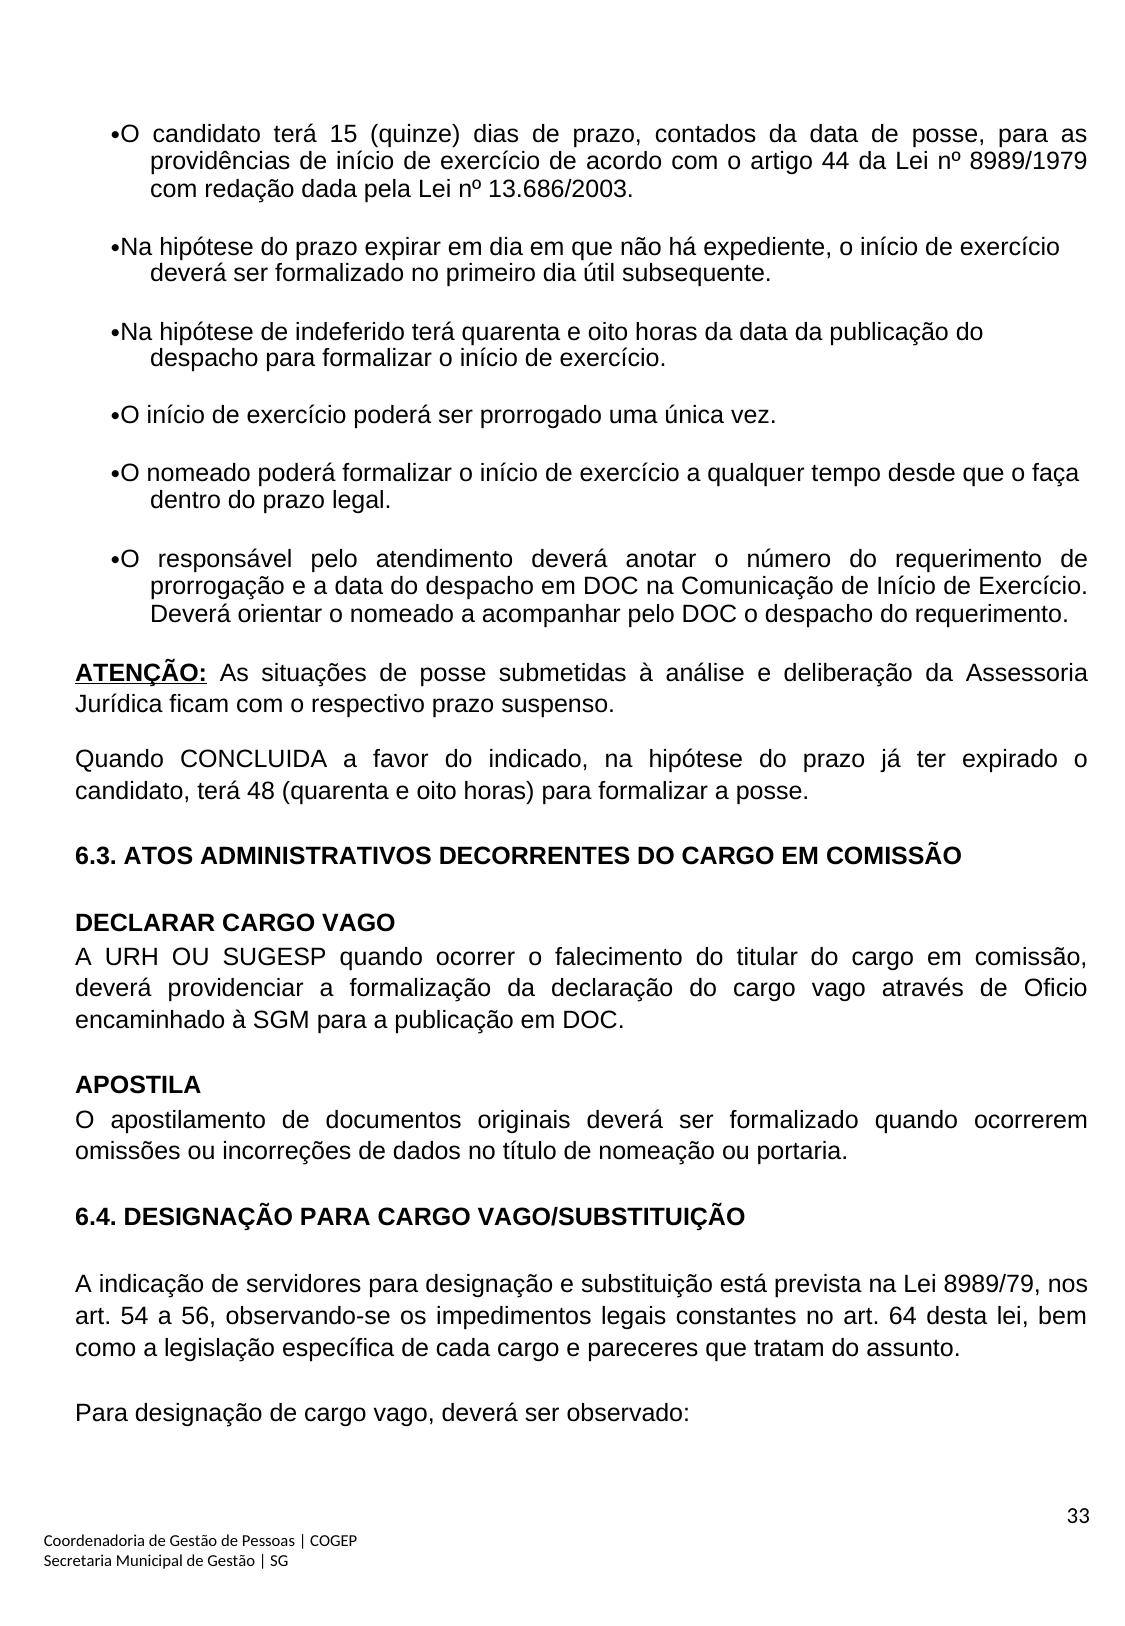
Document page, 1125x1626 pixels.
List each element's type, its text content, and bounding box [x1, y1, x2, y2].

list O responsável pelo atendimento deverá anotar o número do requerimento de prorrogação e a data do despacho em DOC na Comunicação de Início de Exercício. Deverá orientar o nomeado a acompanhar pelo DOC o despacho do requerimento. [112, 545, 1089, 627]
list Na hipótese de indeferido terá quarenta e oito horas da data da publicação do despacho para formalizar o início de exercício. [112, 319, 1089, 372]
list O início de exercício poderá ser prorrogado uma única vez. [112, 400, 1089, 429]
text O apostilamento de documentos originais deverá ser formalizado quando ocorrerem omissões ou incorreções de dados no título de nomeação ou portaria. [75, 1105, 1089, 1165]
text A indicação de servidores para designação e substituição está prevista na Lei 8989/79, nos art. 54 a 56, observando-se os impedimentos legais constantes no art. 64 desta lei, bem como a legislação específica de cada cargo e pareceres que tratam do assunto. [75, 1269, 1089, 1361]
list O candidato terá 15 (quinze) dias de prazo, contados da data de posse, para as providências de início de exercício de acordo com o artigo 44 da Lei nº 8989/1979 com redação dada pela Lei nº 13.686/2003. [112, 120, 1089, 202]
text 6.3. ATOS ADMINISTRATIVOS DECORRENTES DO CARGO EM COMISSÃO [75, 841, 1089, 870]
list O nomeado poderá formalizar o início de exercício a qualquer tempo desde que o faça dentro do prazo legal. [112, 461, 1089, 513]
text 33 [44, 1501, 1089, 1529]
text Quando CONCLUIDA a favor do indicado, na hipótese do prazo já ter expirado o candidato, terá 48 (quarenta e oito horas) para formalizar a posse. [75, 744, 1089, 804]
text DECLARAR CARGO VAGO [75, 908, 1089, 936]
text 6.4. DESIGNAÇÃO PARA CARGO VAGO/SUBSTITUIÇÃO [75, 1202, 1089, 1231]
text ATENÇÃO: As situações de posse submetidas à análise e deliberação da Assessoria Jurídica ficam com o respectivo prazo suspenso. [75, 658, 1089, 718]
text Para designação de cargo vago, deverá ser observado: [75, 1398, 1089, 1427]
text Secretaria Municipal de Gestão | SG [44, 1550, 1089, 1571]
list Na hipótese do prazo expirar em dia em que não há expediente, o início de exercício deverá ser formalizado no primeiro dia útil subsequente. [112, 234, 1089, 287]
text A URH OU SUGESP quando ocorrer o falecimento do titular do cargo em comissão, deverá providenciar a formalização da declaração do cargo vago através de Oficio encaminhado à SGM para a publicação em DOC. [75, 942, 1089, 1034]
text APOSTILA [75, 1071, 1089, 1099]
text Coordenadoria de Gestão de Pessoas | COGEP [44, 1530, 1089, 1550]
